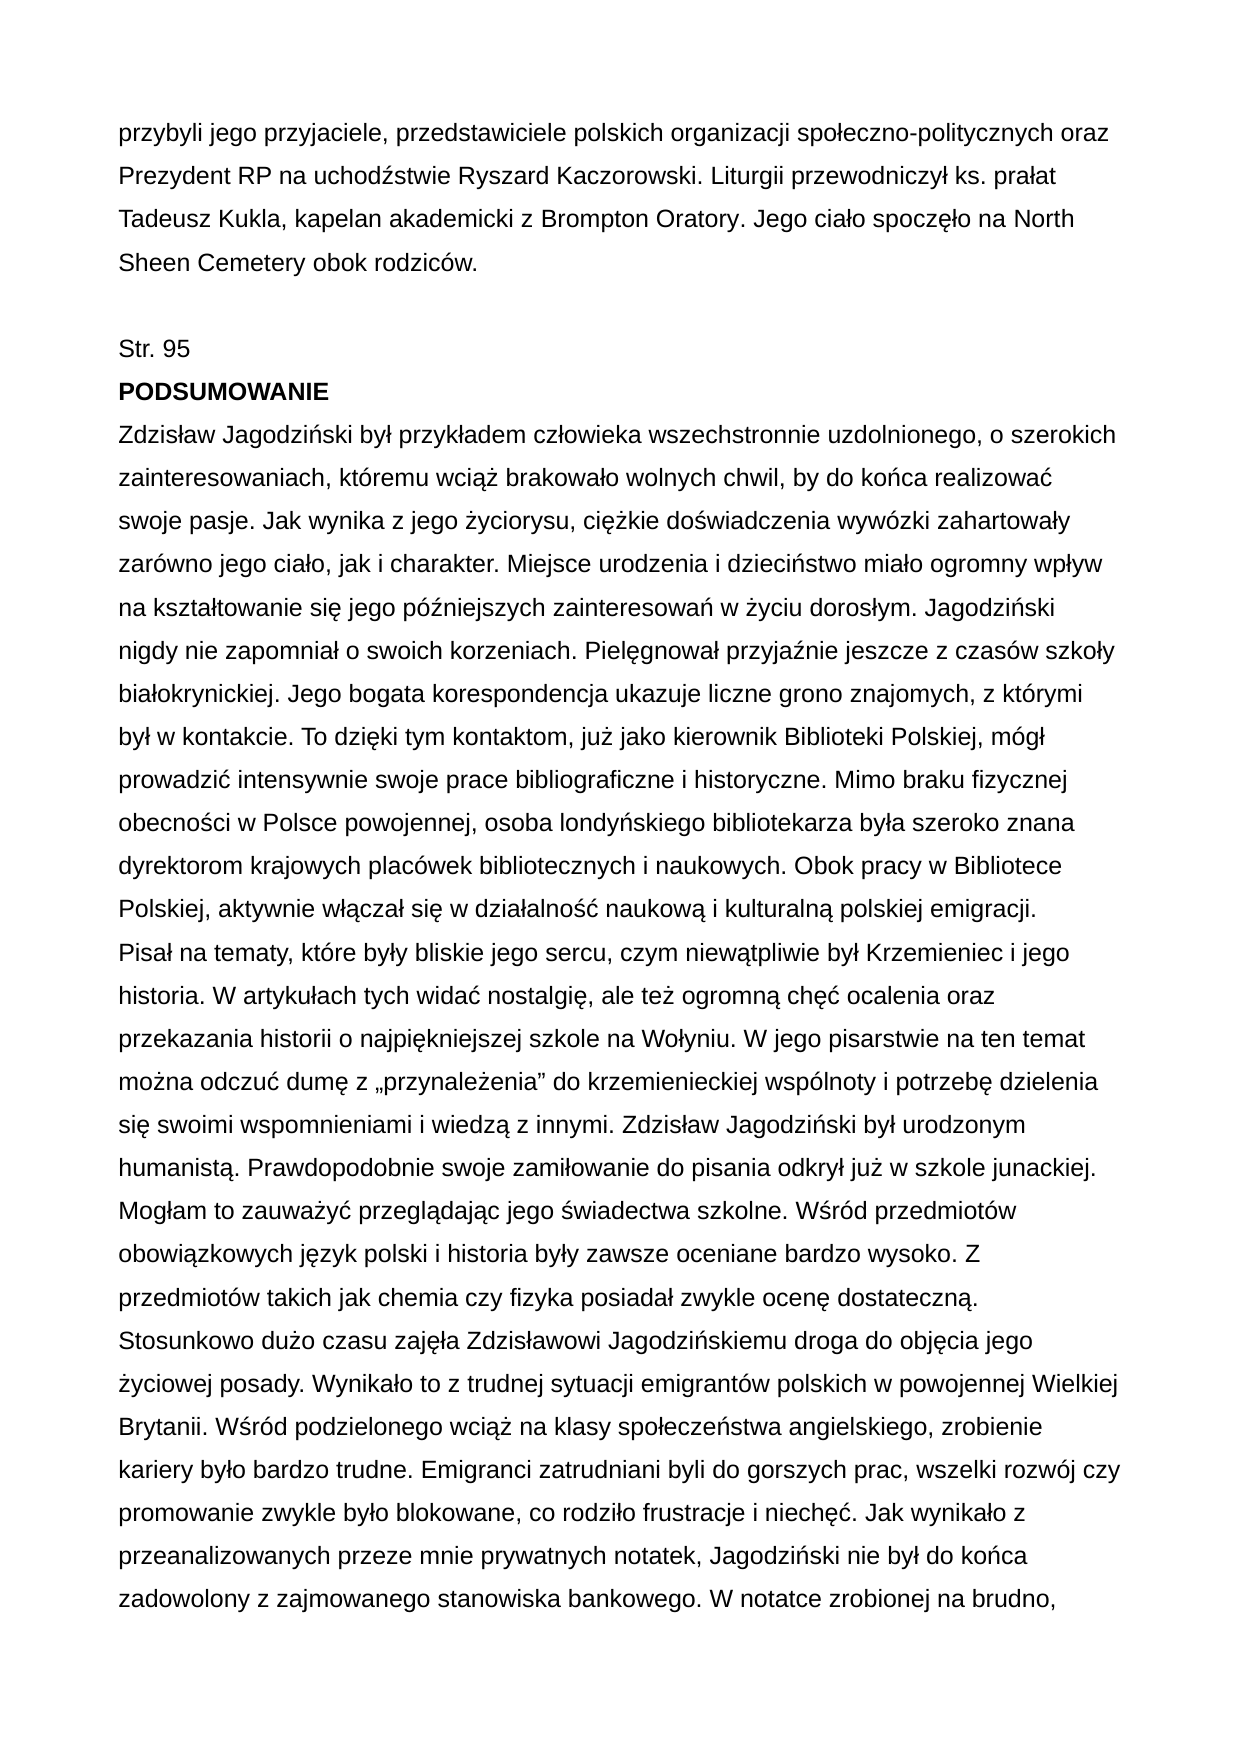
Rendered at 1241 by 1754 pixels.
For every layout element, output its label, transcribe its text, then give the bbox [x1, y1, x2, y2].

text przybyli jego przyjaciele, przedstawiciele polskich organizacji społeczno-politycznych oraz Prezydent RP na uchodźstwie Ryszard Kaczorowski. Liturgii przewodniczył ks. prałat Tadeusz Kukla, kapelan akademicki z Brompton Oratory. Jego ciało spoczęło na North Sheen Cemetery obok rodziców. [118, 118, 1122, 276]
text Stosunkowo dużo czasu zajęła Zdzisławowi Jagodzińskiemu droga do objęcia jego życiowej posady. Wynikało to z trudnej sytuacji emigrantów polskich w powojennej Wielkiej Brytanii. Wśród podzielonego wciąż na klasy społeczeństwa angielskiego, zrobienie kariery było bardzo trudne. Emigranci zatrudniani byli do gorszych prac, wszelki rozwój czy promowanie zwykle było blokowane, co rodziło frustracje i niechęć. Jak wynikało z przeanalizowanych przeze mnie prywatnych notatek, Jagodziński nie był do końca zadowolony z zajmowanego stanowiska bankowego. W notatce zrobionej na brudno, [118, 1326, 1122, 1613]
text Pisał na tematy, które były bliskie jego sercu, czym niewątpliwie był Krzemieniec i jego historia. W artykułach tych widać nostalgię, ale też ogromną chęć ocalenia oraz przekazania historii o najpiękniejszej szkole na Wołyniu. W jego pisarstwie na ten temat można odczuć dumę z „przynależenia” do krzemienieckiej wspólnoty i potrzebę dzielenia się swoimi wspomnieniami i wiedzą z innymi. Zdzisław Jagodziński był urodzonym humanistą. Prawdopodobnie swoje zamiłowanie do pisania odkrył już w szkole junackiej. Mogłam to zauważyć przeglądając jego świadectwa szkolne. Wśród przedmiotów obowiązkowych język polski i historia były zawsze oceniane bardzo wysoko. Z przedmiotów takich jak chemia czy fizyka posiadał zwykle ocenę dostateczną. [118, 937, 1122, 1311]
text Str. 95 [118, 334, 1122, 362]
text Zdzisław Jagodziński był przykładem człowieka wszechstronnie uzdolnionego, o szerokich zainteresowaniach, któremu wciąż brakowało wolnych chwil, by do końca realizować swoje pasje. Jak wynika z jego życiorysu, ciężkie doświadczenia wywózki zahartowały zarówno jego ciało, jak i charakter. Miejsce urodzenia i dzieciństwo miało ogromny wpływ na kształtowanie się jego późniejszych zainteresowań w życiu dorosłym. Jagodziński nigdy nie zapomniał o swoich korzeniach. Pielęgnował przyjaźnie jeszcze z czasów szkoły białokrynickiej. Jego bogata korespondencja ukazuje liczne grono znajomych, z którymi był w kontakcie. To dzięki tym kontaktom, już jako kierownik Biblioteki Polskiej, mógł prowadzić intensywnie swoje prace bibliograficzne i historyczne. Mimo braku fizycznej obecności w Polsce powojennej, osoba londyńskiego bibliotekarza była szeroko znana dyrektorom krajowych placówek bibliotecznych i naukowych. Obok pracy w Bibliotece Polskiej, aktywnie włączał się w działalność naukową i kulturalną polskiej emigracji. [118, 420, 1122, 923]
subtitle PODSUMOWANIE [118, 377, 1122, 406]
